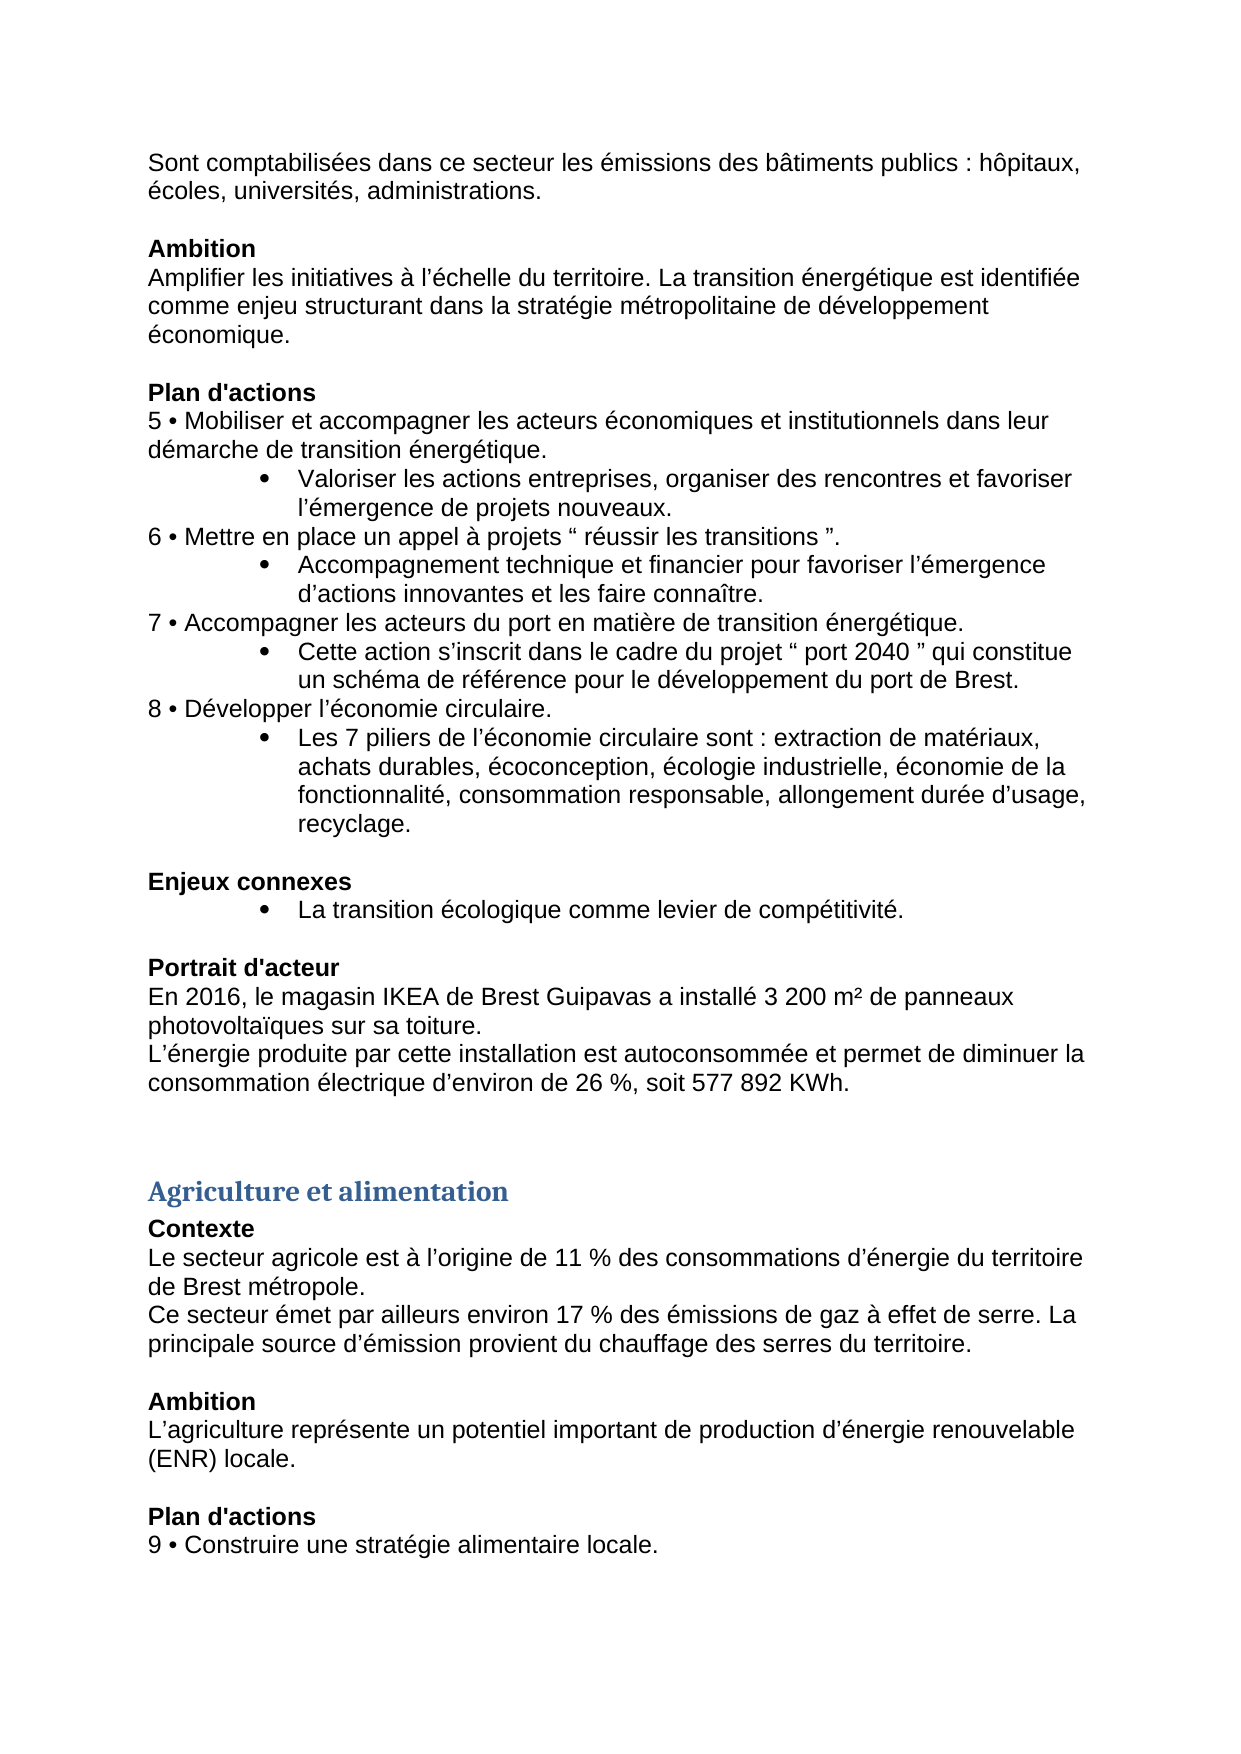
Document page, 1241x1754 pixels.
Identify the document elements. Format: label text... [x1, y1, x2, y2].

text Ambition [148, 234, 1093, 263]
text Le secteur agricole est à l’origine de 11 % des consommations d’énergie du territoire de Brest métropole. [148, 1243, 1093, 1300]
list Cette action s’inscrit dans le cadre du projet “ port 2040 ” qui constitue un schéma de référence pour le développement du port de Brest. [260, 637, 1093, 694]
text Ce secteur émet par ailleurs environ 17 % des émissions de gaz à effet de serre. La principale source d’émission provient du chauffage des serres du territoire. [148, 1300, 1093, 1358]
list Valoriser les actions entreprises, organiser des rencontres et favoriser l’émergence de projets nouveaux. [260, 464, 1093, 521]
text Contexte [148, 1214, 1093, 1243]
text Sont comptabilisées dans ce secteur les émissions des bâtiments publics : hôpitaux, écoles, universités, administrations. [148, 148, 1093, 205]
text Ambition [148, 1387, 1093, 1415]
text Plan d'actions [148, 1502, 1093, 1530]
text Portrait d'acteur [148, 953, 1093, 982]
text 6 • Mettre en place un appel à projets “ réussir les transitions ”. [148, 521, 1093, 550]
list Accompagnement technique et financier pour favoriser l’émergence d’actions innovantes et les faire connaître. [260, 550, 1093, 608]
list Les 7 piliers de l’économie circulaire sont : extraction de matériaux, achats durables, écoconception, écologie industrielle, économie de la fonctionnalité, consommation responsable, allongement durée d’usage, recyclage. [260, 723, 1093, 838]
text Amplifier les initiatives à l’échelle du territoire. La transition énergétique est identifiée comme enjeu structurant dans la stratégie métropolitaine de développement économique. [148, 263, 1093, 349]
text L’énergie produite par cette installation est autoconsommée et permet de diminuer la consommation électrique d’environ de 26 %, soit 577 892 KWh. [148, 1039, 1093, 1097]
text Plan d'actions [148, 378, 1093, 406]
text Enjeux connexes [148, 867, 1093, 896]
text 5 • Mobiliser et accompagner les acteurs économiques et institutionnels dans leur démarche de transition énergétique. [148, 406, 1093, 464]
list La transition écologique comme levier de compétitivité. [260, 896, 1093, 924]
subtitle Agriculture et alimentation [148, 1176, 1093, 1209]
text L’agriculture représente un potentiel important de production d’énergie renouvelable (ENR) locale. [148, 1415, 1093, 1473]
text 9 • Construire une stratégie alimentaire locale. [148, 1530, 1093, 1559]
text 7 • Accompagner les acteurs du port en matière de transition énergétique. [148, 608, 1093, 637]
text 8 • Développer l’économie circulaire. [148, 694, 1093, 723]
text En 2016, le magasin IKEA de Brest Guipavas a installé 3 200 m² de panneaux photovoltaïques sur sa toiture. [148, 982, 1093, 1039]
